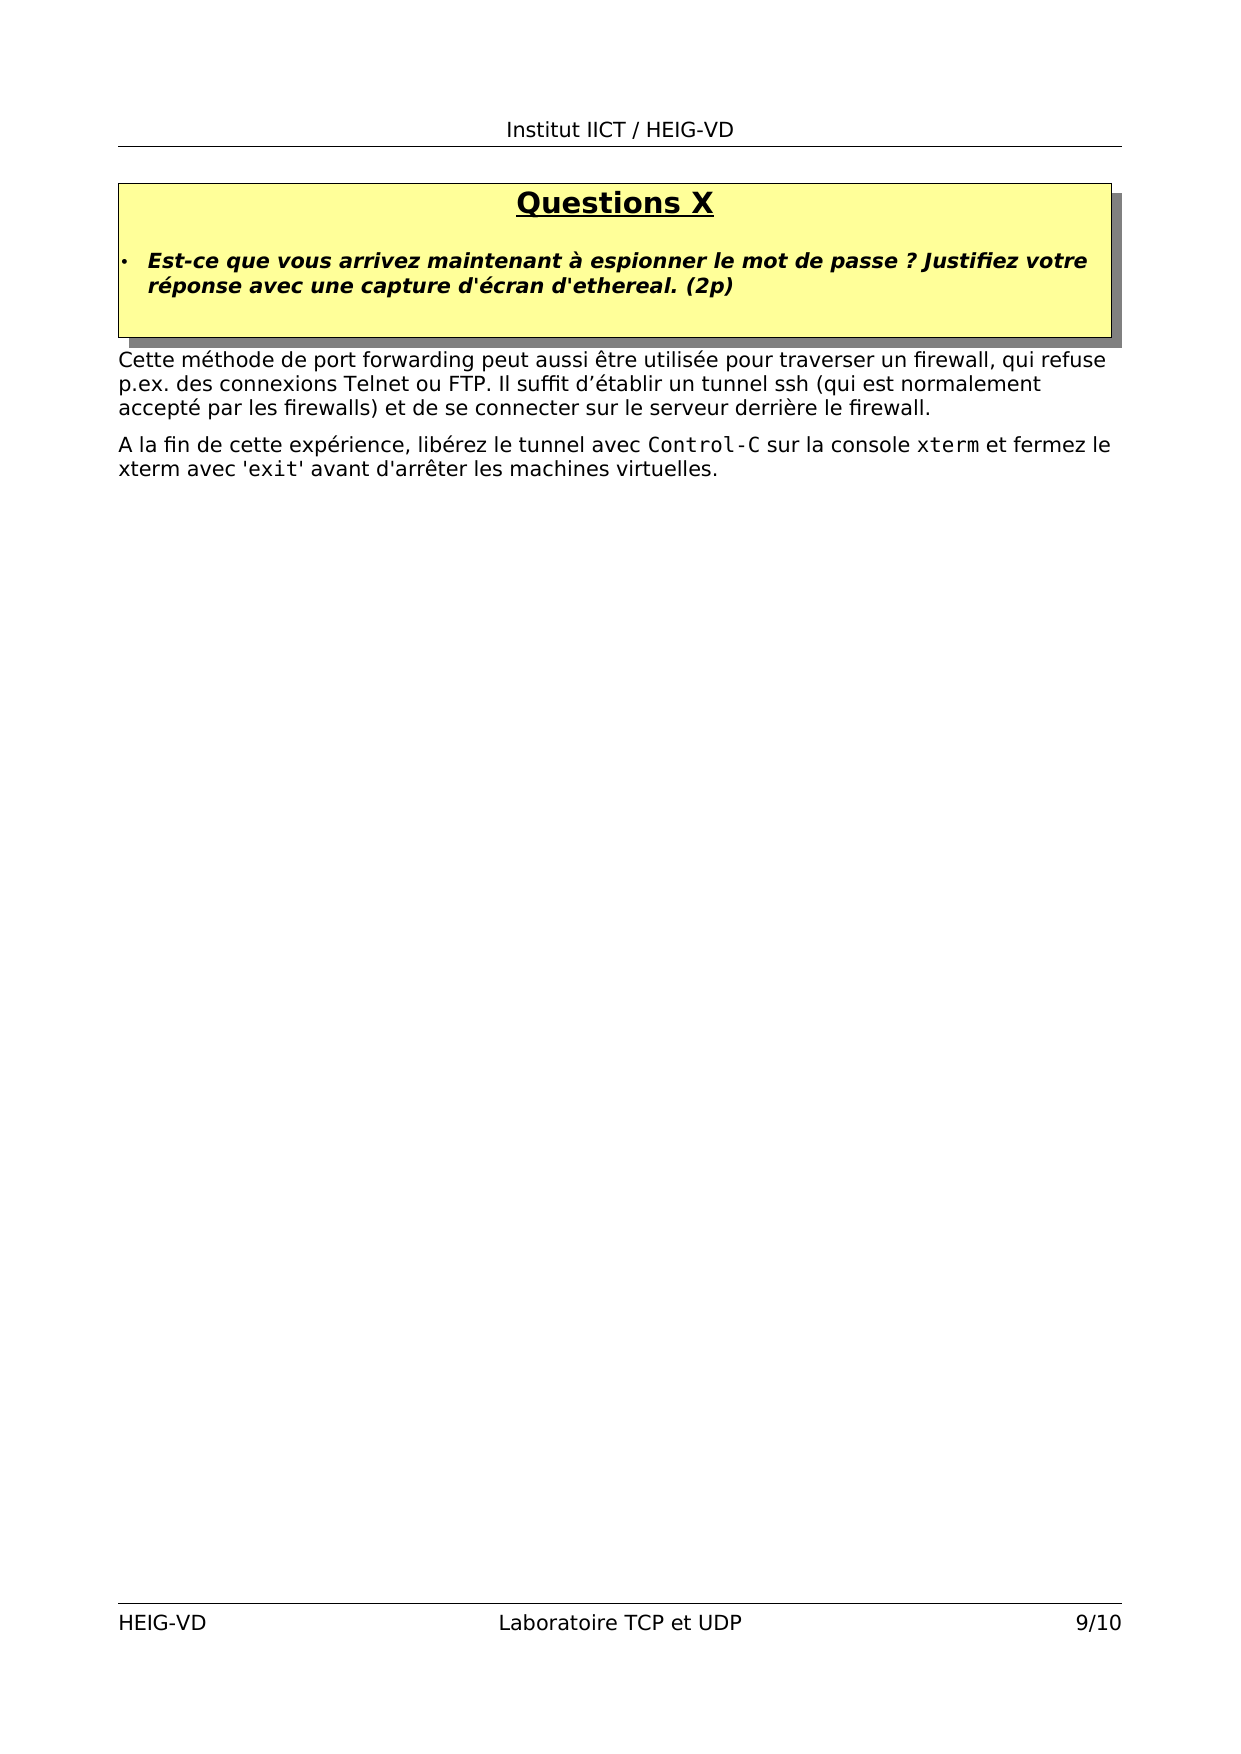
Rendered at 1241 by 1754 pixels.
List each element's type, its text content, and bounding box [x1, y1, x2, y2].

list Est-ce que vous arrivez maintenant à espionner le mot de passe ? Justifiez votre réponse avec une capture d'écran d'ethereal. (2p) [119, 247, 1111, 298]
text Cette méthode de port forwarding peut aussi être utilisée pour traverser un firewall, qui refuse p.ex. des connexions Telnet ou FTP. Il suffit d’établir un tunnel ssh (qui est normalement accepté par les firewalls) et de se connecter sur le serveur derrière le firewall. [118, 348, 1122, 421]
text A la fin de cette expérience, libérez le tunnel avec Control-C sur la console xterm et fermez le xterm avec 'exit' avant d'arrêter les machines virtuelles. [118, 433, 1122, 482]
subtitle Questions X [119, 184, 1111, 220]
